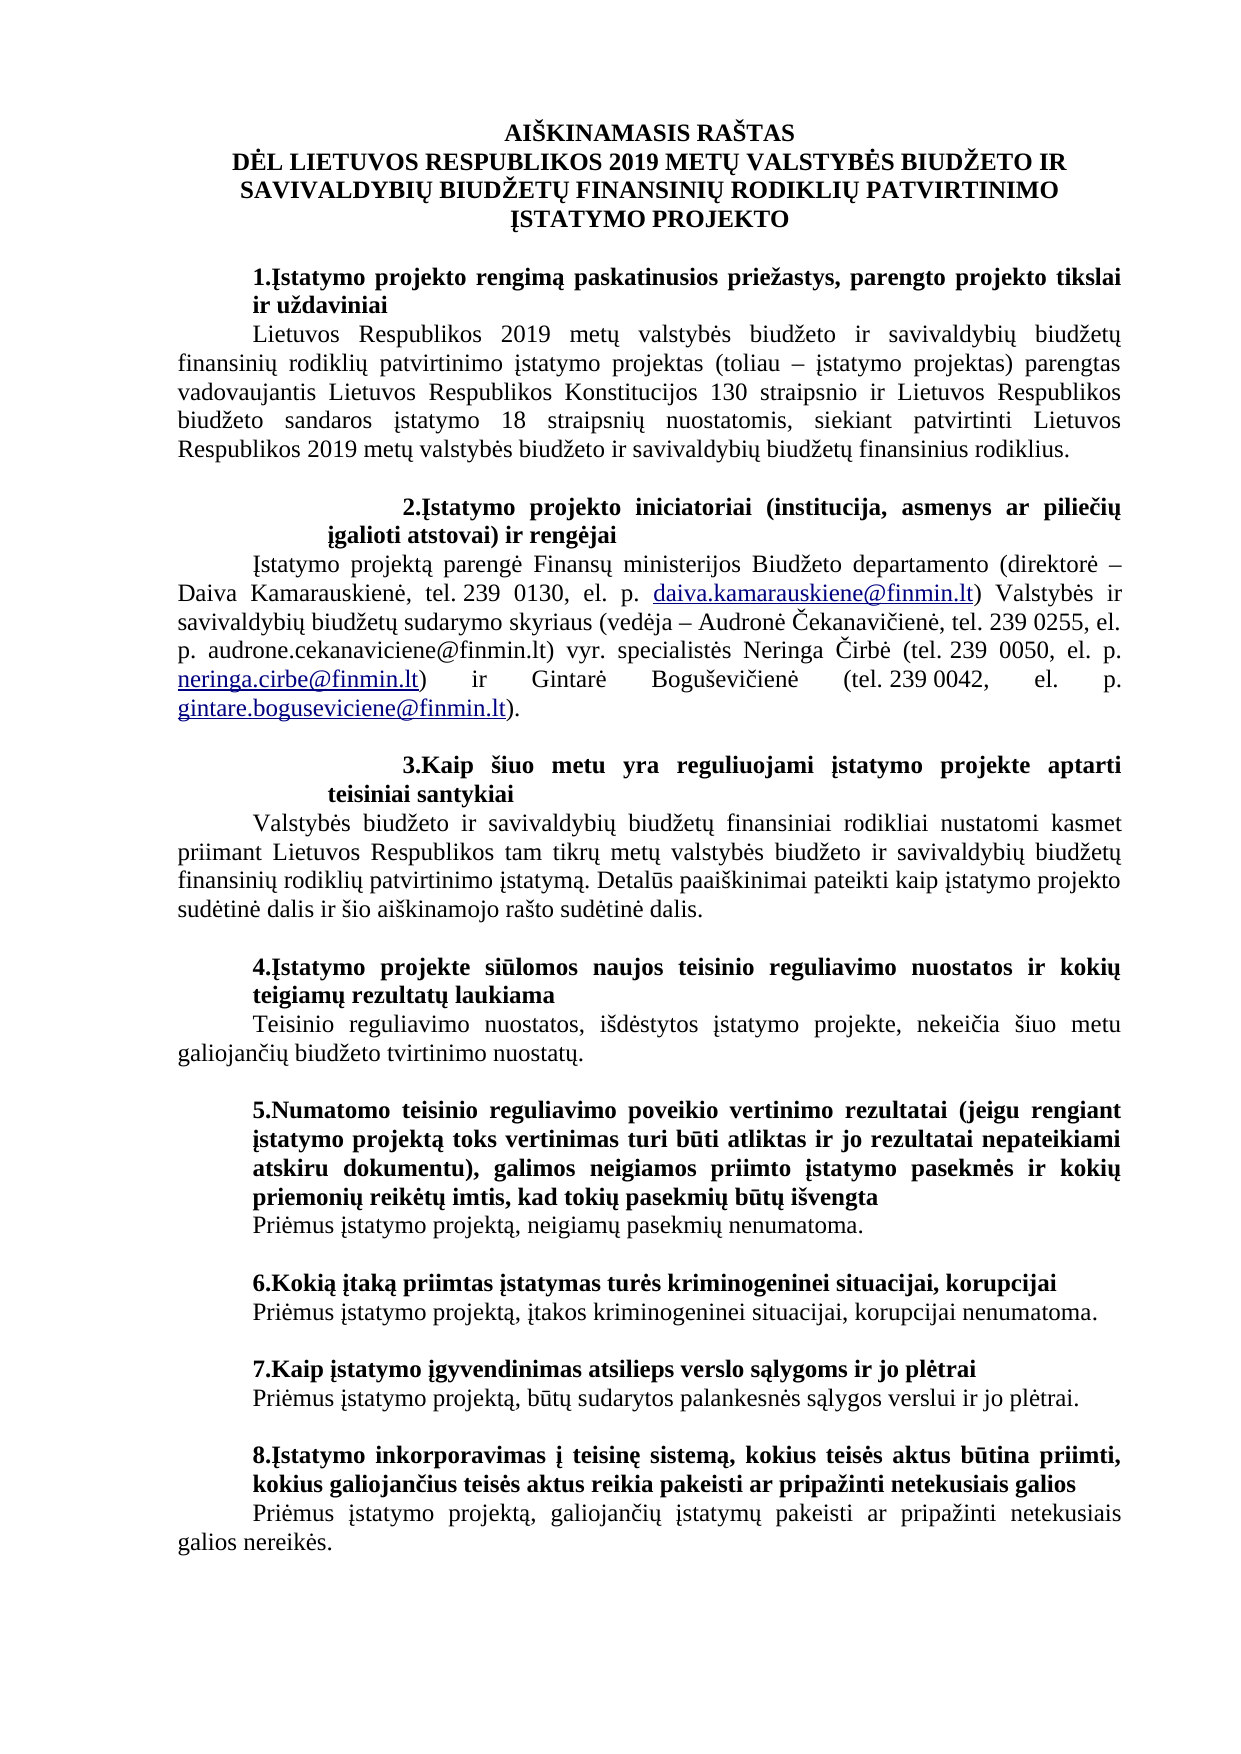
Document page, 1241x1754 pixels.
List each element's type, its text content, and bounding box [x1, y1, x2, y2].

list Įstatymo inkorporavimas į teisinę sistemą, kokius teisės aktus būtina priimti, kokius galiojančius teisės aktus reikia pakeisti ar pripažinti netekusiais galios [177, 1441, 1122, 1498]
text Priėmus įstatymo projektą, neigiamų pasekmių nenumatoma. [177, 1211, 1122, 1239]
text DĖL LIETUVOS RESPUBLIKOS 2019 METŲ VALSTYBĖS BIUDŽETO IR SAVIVALDYBIŲ BIUDŽETŲ FINANSINIŲ RODIKLIŲ PATVIRTINIMO ĮSTATYMO PROJEKTO [177, 147, 1122, 233]
text Lietuvos Respublikos 2019 metų valstybės biudžeto ir savivaldybių biudžetų finansinių rodiklių patvirtinimo įstatymo projektas (toliau – įstatymo projektas) parengtas vadovaujantis Lietuvos Respublikos Konstitucijos 130 straipsnio ir Lietuvos Respublikos biudžeto sandaros įstatymo 18 straipsnių nuostatomis, siekiant patvirtinti Lietuvos Respublikos 2019 metų valstybės biudžeto ir savivaldybių biudžetų finansinius rodiklius. [177, 319, 1122, 463]
list Kaip įstatymo įgyvendinimas atsilieps verslo sąlygoms ir jo plėtrai [177, 1354, 1122, 1383]
list Įstatymo projekto rengimą paskatinusios priežastys, parengto projekto tikslai ir uždaviniai [177, 262, 1122, 319]
list Kaip šiuo metu yra reguliuojami įstatymo projekte aptarti teisiniai santykiai [252, 751, 1122, 808]
text Įstatymo projektą parengė Finansų ministerijos Biudžeto departamento (direktorė – Daiva Kamarauskienė, tel. 239 0130, el. p. daiva.kamarauskiene@finmin.lt) Valstybės ir savivaldybių biudžetų sudarymo skyriaus (vedėja – Audronė Čekanavičienė, tel. 239 0255, el. p. audrone.cekanaviciene@finmin.lt) vyr. specialistės Neringa Čirbė (tel. 239 0050, el. p. neringa.cirbe@finmin.lt) ir Gintarė Boguševičienė (tel. 239 0042, el. p. gintare.boguseviciene@finmin.lt). [177, 549, 1122, 722]
list Numatomo teisinio reguliavimo poveikio vertinimo rezultatai (jeigu rengiant įstatymo projektą toks vertinimas turi būti atliktas ir jo rezultatai nepateikiami atskiru dokumentu), galimos neigiamos priimto įstatymo pasekmės ir kokių priemonių reikėtų imtis, kad tokių pasekmių būtų išvengta [177, 1096, 1122, 1211]
text Teisinio reguliavimo nuostatos, išdėstytos įstatymo projekte, nekeičia šiuo metu galiojančių biudžeto tvirtinimo nuostatų. [177, 1009, 1122, 1067]
list Įstatymo projekto iniciatoriai (institucija, asmenys ar piliečių įgalioti atstovai) ir rengėjai [252, 492, 1122, 549]
text Valstybės biudžeto ir savivaldybių biudžetų finansiniai rodikliai nustatomi kasmet priimant Lietuvos Respublikos tam tikrų metų valstybės biudžeto ir savivaldybių biudžetų finansinių rodiklių patvirtinimo įstatymą. Detalūs paaiškinimai pateikti kaip įstatymo projekto sudėtinė dalis ir šio aiškinamojo rašto sudėtinė dalis. [177, 808, 1122, 923]
list Įstatymo projekte siūlomos naujos teisinio reguliavimo nuostatos ir kokių teigiamų rezultatų laukiama [177, 952, 1122, 1009]
text Aiškinamasis raštas [177, 118, 1122, 147]
text Priėmus įstatymo projektą, įtakos kriminogeninei situacijai, korupcijai nenumatoma. [177, 1297, 1122, 1326]
list Kokią įtaką priimtas įstatymas turės kriminogeninei situacijai, korupcijai [177, 1268, 1122, 1297]
text Priėmus įstatymo projektą, būtų sudarytos palankesnės sąlygos verslui ir jo plėtrai. [177, 1383, 1122, 1412]
text Priėmus įstatymo projektą, galiojančių įstatymų pakeisti ar pripažinti netekusiais galios nereikės. [177, 1498, 1122, 1556]
